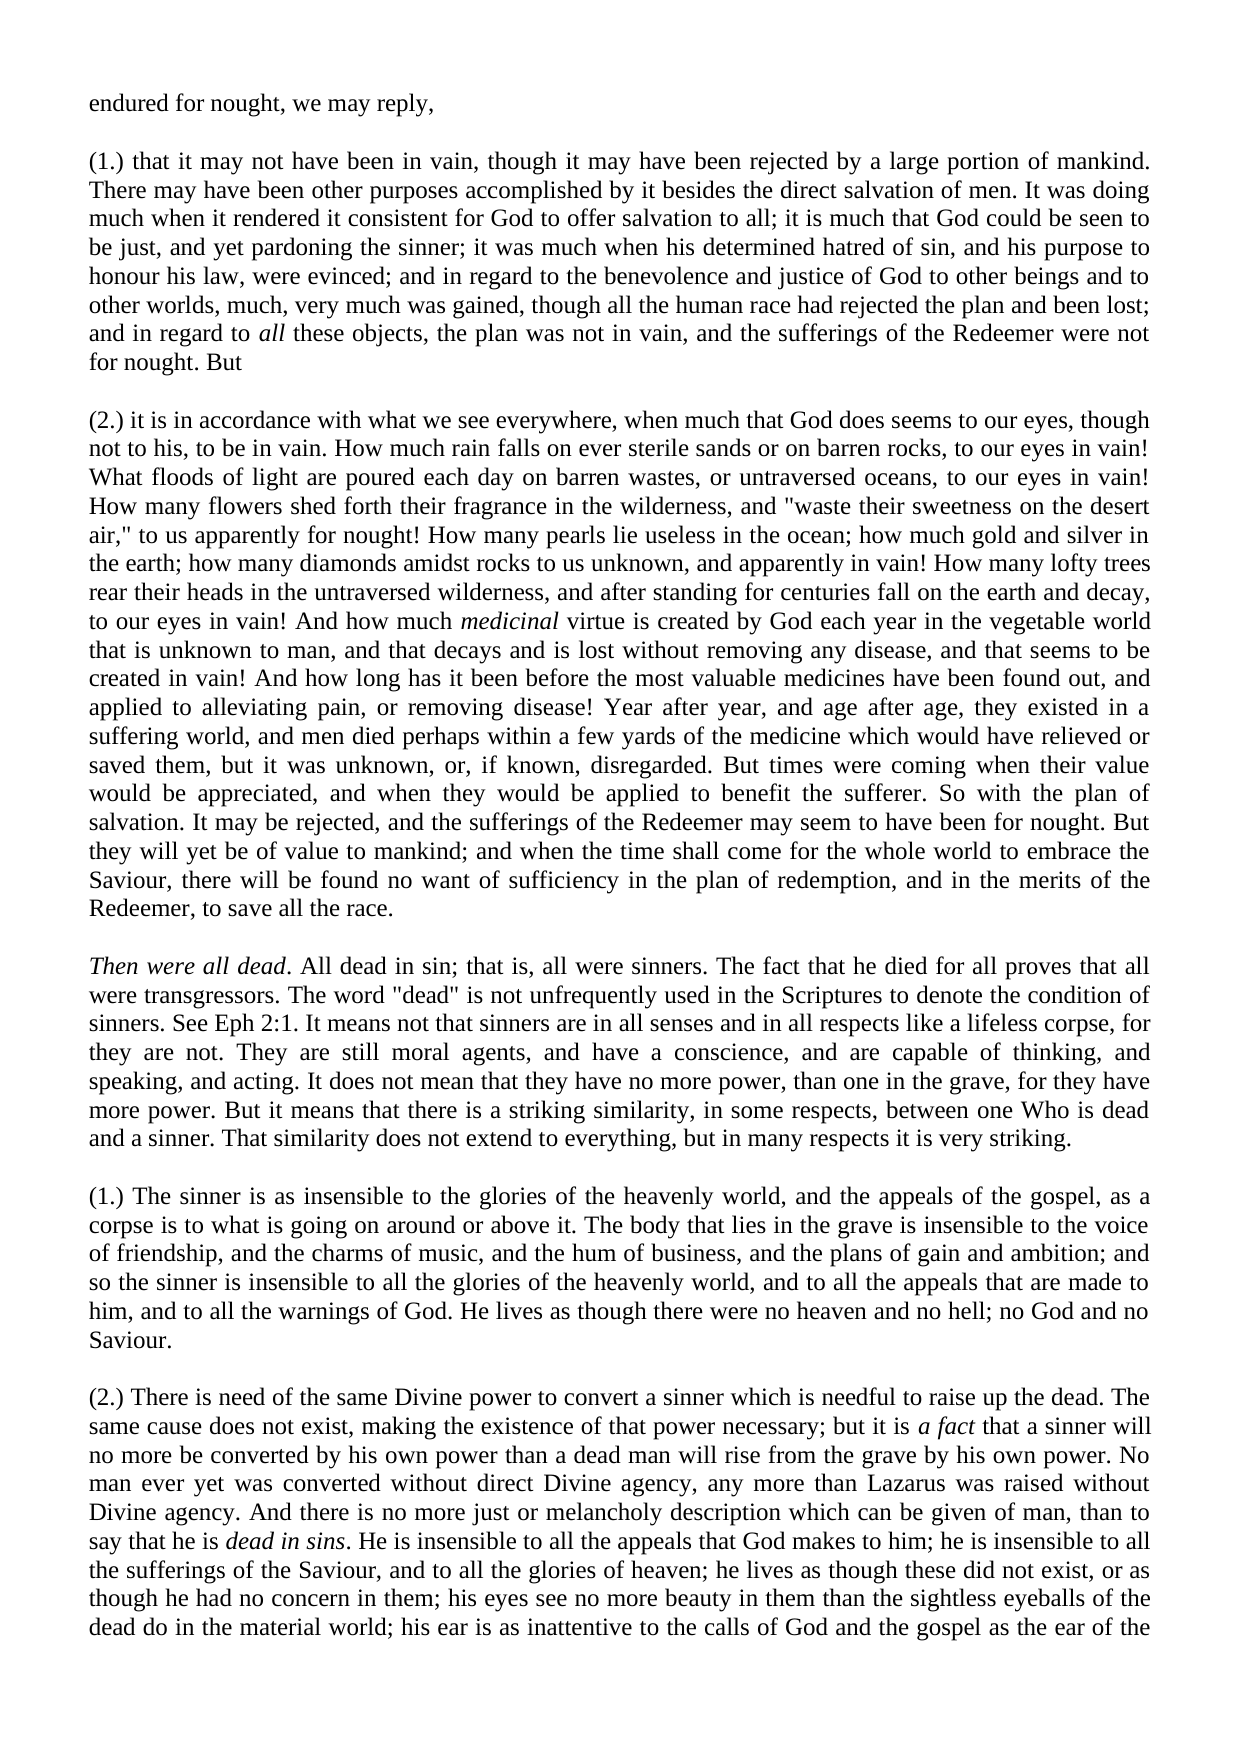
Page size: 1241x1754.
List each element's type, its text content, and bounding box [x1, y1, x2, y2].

text endured for nought, we may reply, (1.) that it may not have been in vain, though it may have been rejected by a large portion of mankind. There may have been other purposes accomplished by it besides the direct salvation of men. It was doing much when it rendered it consistent for God to offer salvation to all; it is much that God could be seen to be just, and yet pardoning the sinner; it was much when his determined hatred of sin, and his purpose to honour his law, were evinced; and in regard to the benevolence and justice of God to other beings and to other worlds, much, very much was gained, though all the human race had rejected the plan and been lost; and in regard to all these objects, the plan was not in vain, and the sufferings of the Redeemer were not for nought. But (2.) it is in accordance with what we see everywhere, when much that God does seems to our eyes, though not to his, to be in vain. How much rain falls on ever sterile sands or on barren rocks, to our eyes in vain! What floods of light are poured each day on barren wastes, or untraversed oceans, to our eyes in vain! How many flowers shed forth their fragrance in the wilderness, and "waste their sweetness on the desert air," to us apparently for nought! How many pearls lie useless in the ocean; how much gold and silver in the earth; how many diamonds amidst rocks to us unknown, and apparently in vain! How many lofty trees rear their heads in the untraversed wilderness, and after standing for centuries fall on the earth and decay, to our eyes in vain! And how much medicinal virtue is created by God each year in the vegetable world that is unknown to man, and that decays and is lost without removing any disease, and that seems to be created in vain! And how long has it been before the most valuable medicines have been found out, and applied to alleviating pain, or removing disease! Year after year, and age after age, they existed in a suffering world, and men died perhaps within a few yards of the medicine which would have relieved or saved them, but it was unknown, or, if known, disregarded. But times were coming when their value would be appreciated, and when they would be applied to benefit the sufferer. So with the plan of salvation. It may be rejected, and the sufferings of the Redeemer may seem to have been for nought. But they will yet be of value to mankind; and when the time shall come for the whole world to embrace the Saviour, there will be found no want of sufficiency in the plan of redemption, and in the merits of the Redeemer, to save all the race. Then were all dead. All dead in sin; that is, all were sinners. The fact that he died for all proves that all were transgressors. The word "dead" is not unfrequently used in the Scriptures to denote the condition of sinners. See Eph 2:1. It means not that sinners are in all senses and in all respects like a lifeless corpse, for they are not. They are still moral agents, and have a conscience, and are capable of thinking, and speaking, and acting. It does not mean that they have no more power, than one in the grave, for they have more power. But it means that there is a striking similarity, in some respects, between one Who is dead and a sinner. That similarity does not extend to everything, but in many respects it is very striking. (1.) The sinner is as insensible to the glories of the heavenly world, and the appeals of the gospel, as a corpse is to what is going on around or above it. The body that lies in the grave is insensible to the voice of friendship, and the charms of music, and the hum of business, and the plans of gain and ambition; and so the sinner is insensible to all the glories of the heavenly world, and to all the appeals that are made to him, and to all the warnings of God. He lives as though there were no heaven and no hell; no God and no Saviour. (2.) There is need of the same Divine power to convert a sinner which is needful to raise up the dead. The same cause does not exist, making the existence of that power necessary; but it is a fact that a sinner will no more be converted by his own power than a dead man will rise from the grave by his own power. No man ever yet was converted without direct Divine agency, any more than Lazarus was raised without Divine agency. And there is no more just or melancholy description which can be given of man, than to say that he is dead in sins. He is insensible to all the appeals that God makes to him; he is insensible to all the sufferings of the Saviour, and to all the glories of heaven; he lives as though these did not exist, or as though he had no concern in them; his eyes see no more beauty in them than the sightless eyeballs of the dead do in the material world; his ear is as inattentive to the calls of God and the gospel as the ear of the [88, 88, 1152, 1641]
